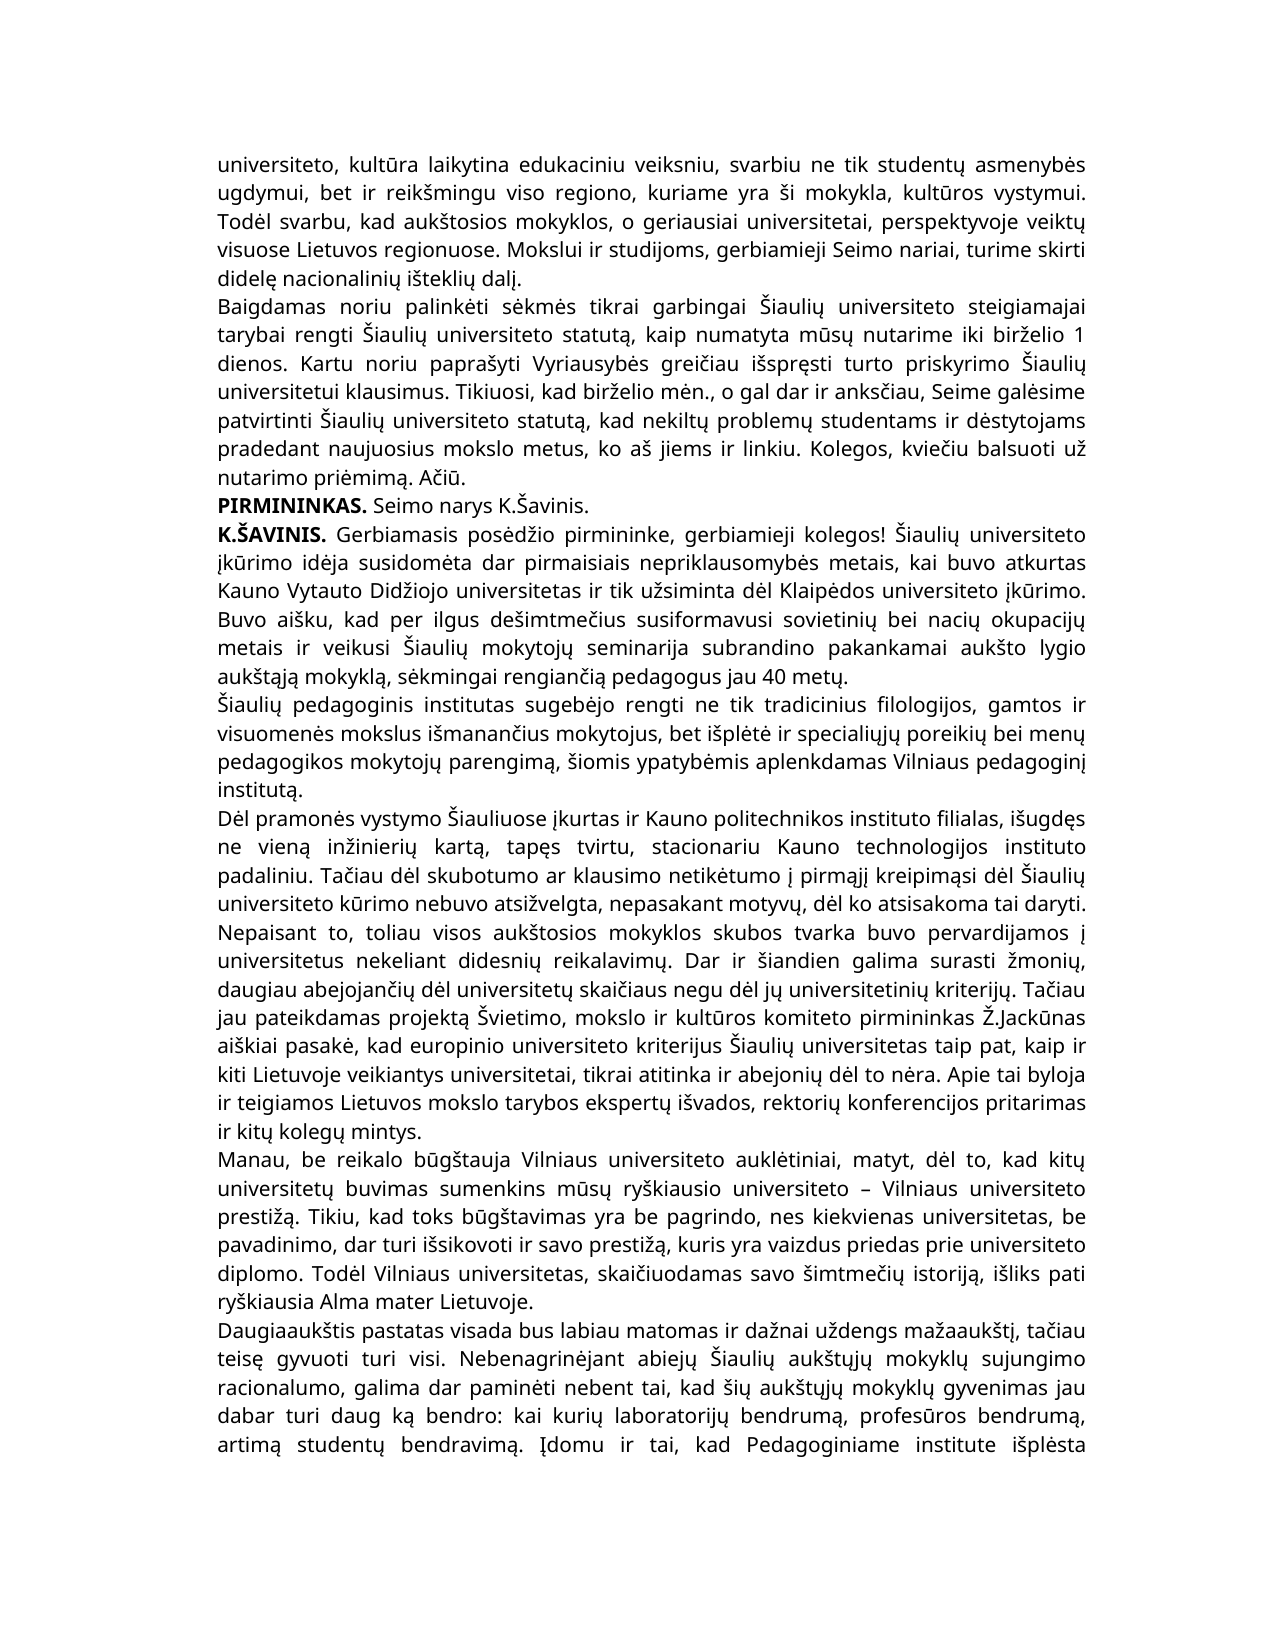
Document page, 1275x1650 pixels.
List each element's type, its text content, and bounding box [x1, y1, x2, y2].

text K.ŠAVINIS. Gerbiamasis posėdžio pirmininke, gerbiamieji kolegos! Šiaulių universiteto įkūrimo idėja susidomėta dar pirmaisiais nepriklausomybės metais, kai buvo atkurtas Kauno Vytauto Didžiojo universitetas ir tik užsiminta dėl Klaipėdos universiteto įkūrimo. Buvo aišku, kad per ilgus dešimtmečius susiformavusi sovietinių bei nacių okupacijų metais ir veikusi Šiaulių mokytojų seminarija subrandino pakankamai aukšto lygio aukštąją mokyklą, sėkmingai rengiančią pedagogus jau 40 metų. [217, 520, 1087, 690]
text Manau, be reikalo būgštauja Vilniaus universiteto auklėtiniai, matyt, dėl to, kad kitų universitetų buvimas sumenkins mūsų ryškiausio universiteto – Vilniaus universiteto prestižą. Tikiu, kad toks būgštavimas yra be pagrindo, nes kiekvienas universitetas, be pavadinimo, dar turi išsikovoti ir savo prestižą, kuris yra vaizdus priedas prie universiteto diplomo. Todėl Vilniaus universitetas, skaičiuodamas savo šimtmečių istoriją, išliks pati ryškiausia Alma mater Lietuvoje. [217, 1145, 1087, 1316]
text Šiaulių pedagoginis institutas sugebėjo rengti ne tik tradicinius filologijos, gamtos ir visuomenės mokslus išmanančius mokytojus, bet išplėtė ir specialiųjų poreikių bei menų pedagogikos mokytojų parengimą, šiomis ypatybėmis aplenkdamas Vilniaus pedagoginį institutą. [217, 690, 1087, 804]
text Baigdamas noriu palinkėti sėkmės tikrai garbingai Šiaulių universiteto steigiamajai tarybai rengti Šiaulių universiteto statutą, kaip numatyta mūsų nutarime iki birželio 1 dienos. Kartu noriu paprašyti Vyriausybės greičiau išspręsti turto priskyrimo Šiaulių universitetui klausimus. Tikiuosi, kad birželio mėn., o gal dar ir anksčiau, Seime galėsime patvirtinti Šiaulių universiteto statutą, kad nekiltų problemų studentams ir dėstytojams pradedant naujuosius mokslo metus, ko aš jiems ir linkiu. Kolegos, kviečiu balsuoti už nutarimo priėmimą. Ačiū. [217, 292, 1087, 491]
text Daugiaaukštis pastatas visada bus labiau matomas ir dažnai uždengs mažaaukštį, tačiau teisę gyvuoti turi visi. Nebenagrinėjant abiejų Šiaulių aukštųjų mokyklų sujungimo racionalumo, galima dar paminėti nebent tai, kad šių aukštųjų mokyklų gyvenimas jau dabar turi daug ką bendro: kai kurių laboratorijų bendrumą, profesūros bendrumą, artimą studentų bendravimą. Įdomu ir tai, kad Pedagoginiame institute išplėsta [217, 1316, 1087, 1458]
text PIRMININKAS. Seimo narys K.Šavinis. [217, 491, 1087, 520]
text Dėl pramonės vystymo Šiauliuose įkurtas ir Kauno politechnikos instituto filialas, išugdęs ne vieną inžinierių kartą, tapęs tvirtu, stacionariu Kauno technologijos instituto padaliniu. Tačiau dėl skubotumo ar klausimo netikėtumo į pirmąjį kreipimąsi dėl Šiaulių universiteto kūrimo nebuvo atsižvelgta, nepasakant motyvų, dėl ko atsisakoma tai daryti. Nepaisant to, toliau visos aukštosios mokyklos skubos tvarka buvo pervardijamos į universitetus nekeliant didesnių reikalavimų. Dar ir šiandien galima surasti žmonių, daugiau abejojančių dėl universitetų skaičiaus negu dėl jų universitetinių kriterijų. Tačiau jau pateikdamas projektą Švietimo, mokslo ir kultūros komiteto pirmininkas Ž.Jackūnas aiškiai pasakė, kad europinio universiteto kriterijus Šiaulių universitetas taip pat, kaip ir kiti Lietuvoje veikiantys universitetai, tikrai atitinka ir abejonių dėl to nėra. Apie tai byloja ir teigiamos Lietuvos mokslo tarybos ekspertų išvados, rektorių konferencijos pritarimas ir kitų kolegų mintys. [217, 804, 1087, 1145]
text universiteto, kultūra laikytina edukaciniu veiksniu, svarbiu ne tik studentų asmenybės ugdymui, bet ir reikšmingu viso regiono, kuriame yra ši mokykla, kultūros vystymui. Todėl svarbu, kad aukštosios mokyklos, o geriausiai universitetai, perspektyvoje veiktų visuose Lietuvos regionuose. Mokslui ir studijoms, gerbiamieji Seimo nariai, turime skirti didelę nacionalinių išteklių dalį. [217, 150, 1087, 292]
